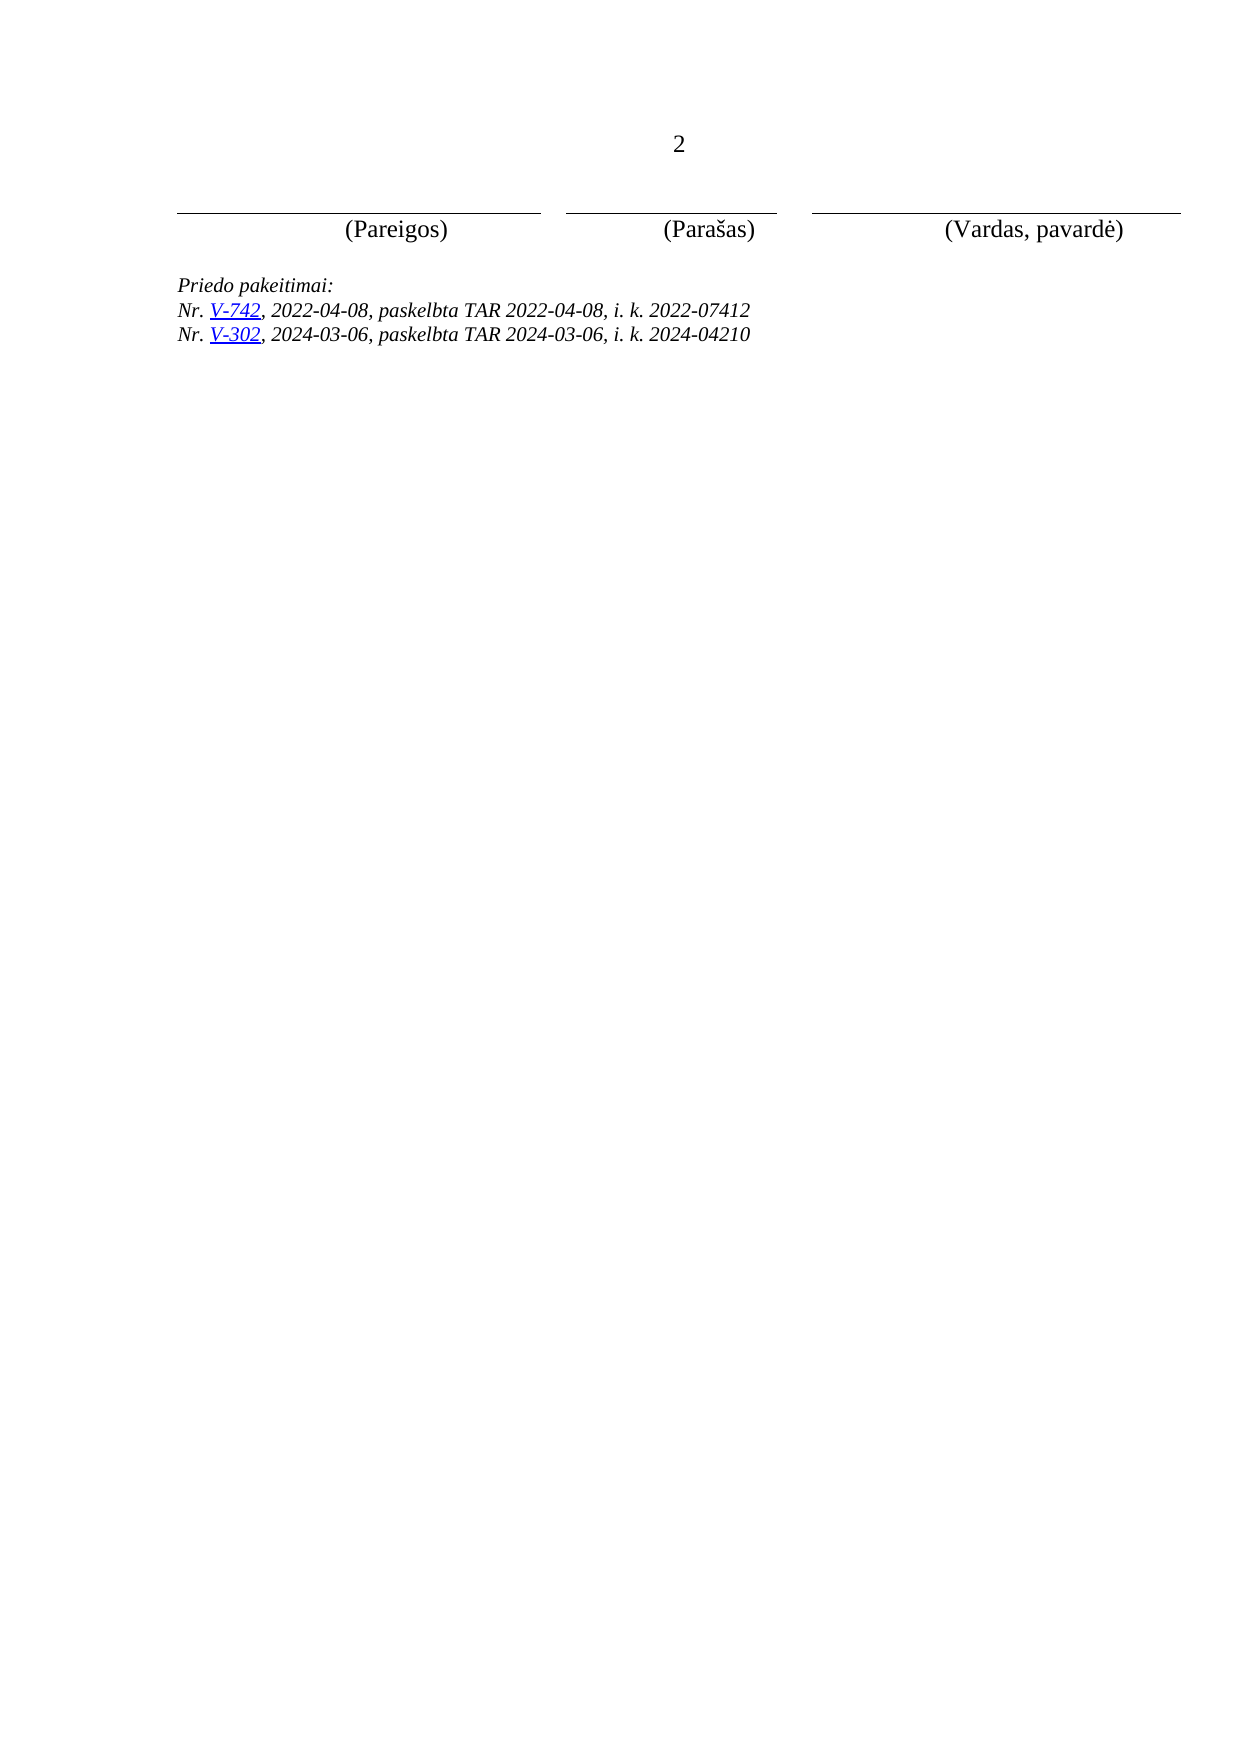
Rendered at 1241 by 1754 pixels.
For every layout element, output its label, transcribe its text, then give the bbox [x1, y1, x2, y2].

table_header [777, 213, 812, 245]
table_header [541, 213, 566, 245]
text Nr. V-302, 2024-03-06, paskelbta TAR 2024-03-06, i. k. 2024-04210 [177, 322, 1181, 346]
table_header (Parašas) [566, 214, 777, 245]
table_header (Pareigos) [177, 214, 541, 245]
text Nr. V-742, 2022-04-08, paskelbta TAR 2022-04-08, i. k. 2022-07412 [177, 297, 1181, 322]
table_header (Vardas, pavardė) [812, 214, 1181, 245]
text Priedo pakeitimai: [177, 273, 1181, 297]
